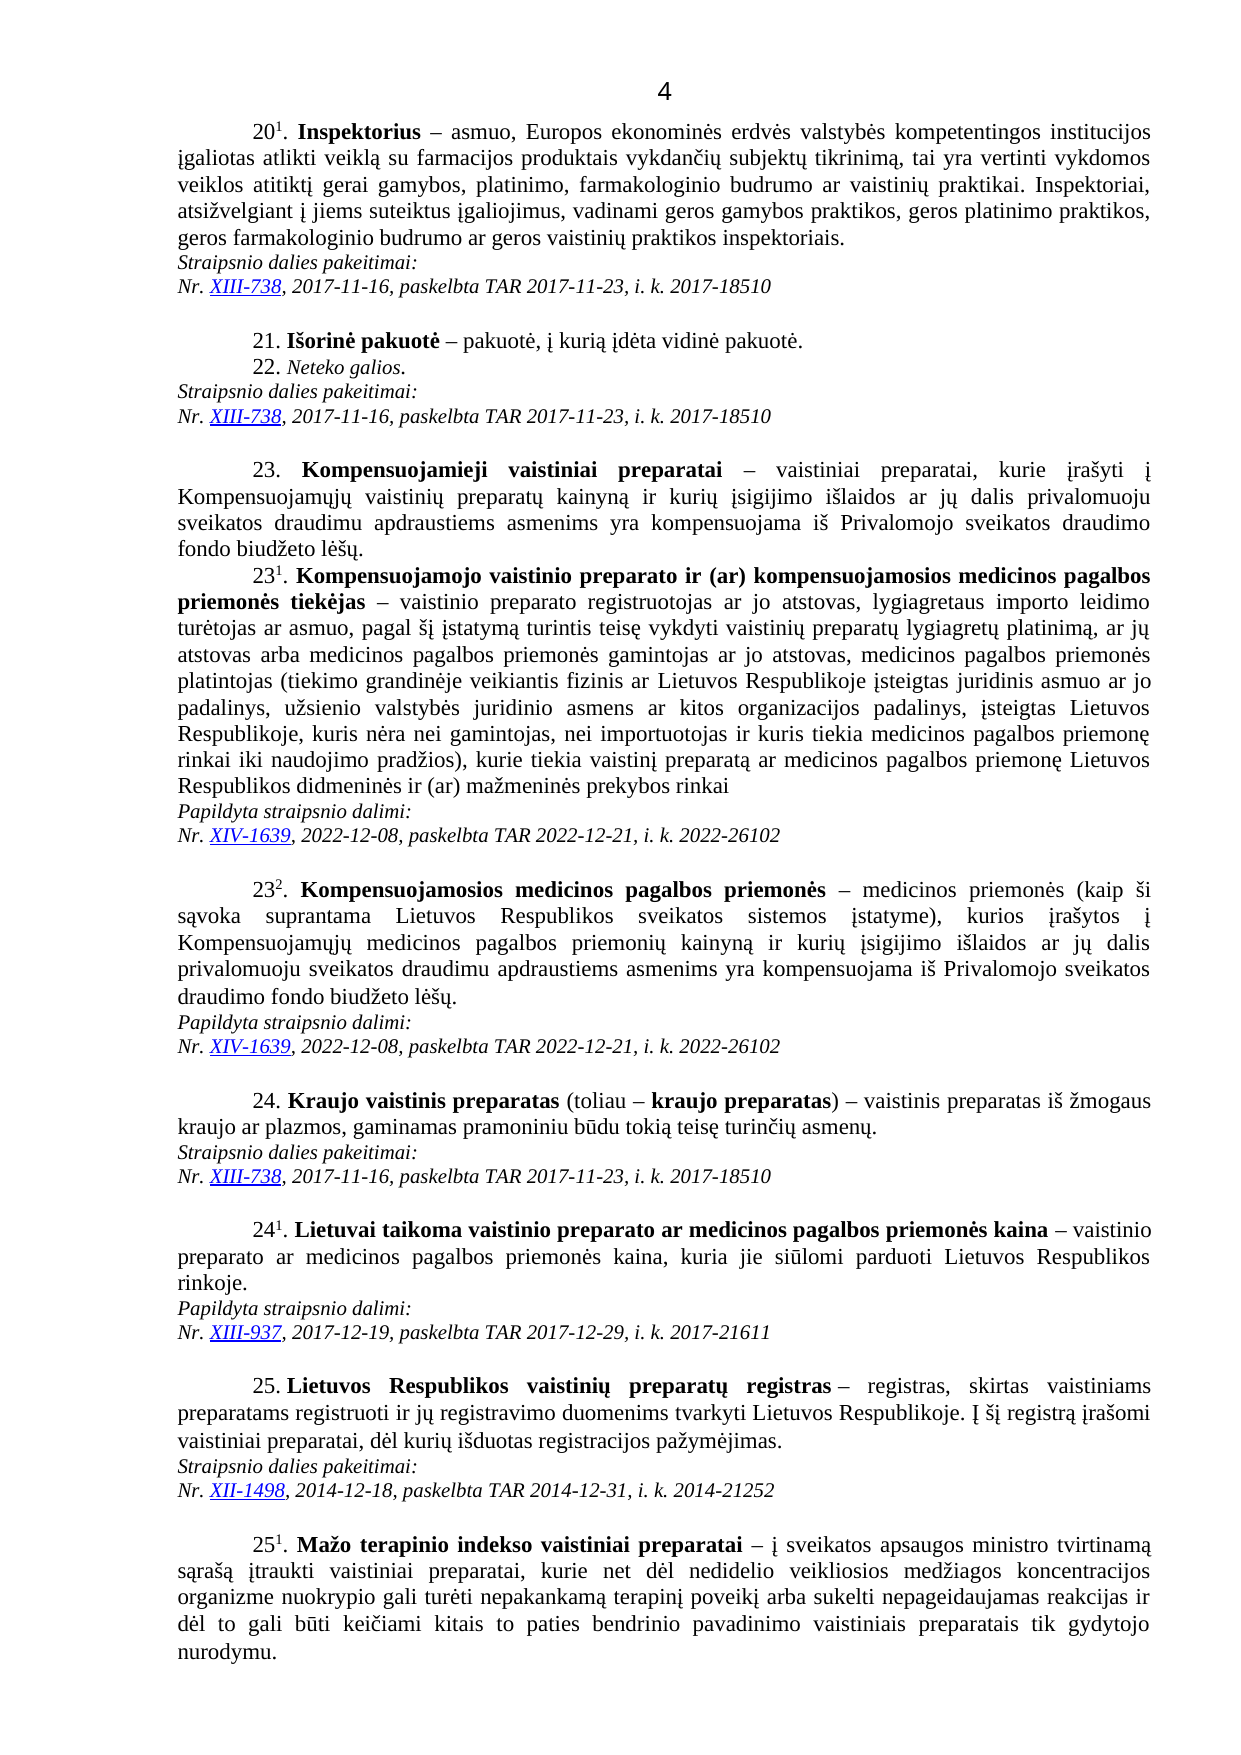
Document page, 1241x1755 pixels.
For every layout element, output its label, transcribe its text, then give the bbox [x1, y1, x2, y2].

text Nr. XIII-738, 2017-11-16, paskelbta TAR 2017-11-23, i. k. 2017-18510 [177, 274, 1152, 298]
text 232. Kompensuojamosios medicinos pagalbos priemonės – medicinos priemonės (kaip ši sąvoka suprantama Lietuvos Respublikos sveikatos sistemos įstatyme), kurios įrašytos į Kompensuojamųjų medicinos pagalbos priemonių kainyną ir kurių įsigijimo išlaidos ar jų dalis privalomuoju sveikatos draudimu apdraustiems asmenims yra kompensuojama iš Privalomojo sveikatos draudimo fondo biudžeto lėšų. [177, 876, 1152, 1010]
text Nr. XIII-738, 2017-11-16, paskelbta TAR 2017-11-23, i. k. 2017-18510 [177, 403, 1152, 428]
text Nr. XII-1498, 2014-12-18, paskelbta TAR 2014-12-31, i. k. 2014-21252 [177, 1478, 1152, 1502]
text 24. Kraujo vaistinis preparatas (toliau – kraujo preparatas) – vaistinis preparatas iš žmogaus kraujo ar plazmos, gaminamas pramoniniu būdu tokią teisę turinčių asmenų. [177, 1087, 1152, 1139]
text Papildyta straipsnio dalimi: [177, 1010, 1152, 1034]
text 22. Neteko galios. [177, 353, 1152, 379]
text 21. Išorinė pakuotė – pakuotė, į kurią įdėta vidinė pakuotė. [177, 327, 1152, 353]
text Nr. XIV-1639, 2022-12-08, paskelbta TAR 2022-12-21, i. k. 2022-26102 [177, 1034, 1152, 1058]
text Straipsnio dalies pakeitimai: [177, 250, 1152, 274]
text Nr. XIII-738, 2017-11-16, paskelbta TAR 2017-11-23, i. k. 2017-18510 [177, 1164, 1152, 1188]
text Straipsnio dalies pakeitimai: [177, 379, 1152, 403]
text Nr. XIV-1639, 2022-12-08, paskelbta TAR 2022-12-21, i. k. 2022-26102 [177, 823, 1152, 847]
text Nr. XIII-937, 2017-12-19, paskelbta TAR 2017-12-29, i. k. 2017-21611 [177, 1319, 1152, 1344]
text Straipsnio dalies pakeitimai: [177, 1454, 1152, 1478]
text 251. Mažo terapinio indekso vaistiniai preparatai – į sveikatos apsaugos ministro tvirtinamą sąrašą įtraukti vaistiniai preparatai, kurie net dėl nedidelio veikliosios medžiagos koncentracijos organizme nuokrypio gali turėti nepakankamą terapinį poveikį arba sukelti nepageidaujamas reakcijas ir dėl to gali būti keičiami kitais to paties bendrinio pavadinimo vaistiniais preparatais tik gydytojo nurodymu. [177, 1531, 1152, 1665]
text Straipsnio dalies pakeitimai: [177, 1139, 1152, 1164]
text 23. Kompensuojamieji vaistiniai preparatai – vaistiniai preparatai, kurie įrašyti į Kompensuojamųjų vaistinių preparatų kainyną ir kurių įsigijimo išlaidos ar jų dalis privalomuoju sveikatos draudimu apdraustiems asmenims yra kompensuojama iš Privalomojo sveikatos draudimo fondo biudžeto lėšų. [177, 456, 1152, 562]
text 241. Lietuvai taikoma vaistinio preparato ar medicinos pagalbos priemonės kaina – vaistinio preparato ar medicinos pagalbos priemonės kaina, kuria jie siūlomi parduoti Lietuvos Respublikos rinkoje. [177, 1216, 1152, 1296]
text Papildyta straipsnio dalimi: [177, 1296, 1152, 1319]
text Papildyta straipsnio dalimi: [177, 799, 1152, 823]
text 25. Lietuvos Respublikos vaistinių preparatų registras – registras, skirtas vaistiniams preparatams registruoti ir jų registravimo duomenims tvarkyti Lietuvos Respublikoje. Į šį registrą įrašomi vaistiniai preparatai, dėl kurių išduotas registracijos pažymėjimas. [177, 1372, 1152, 1454]
text 231. Kompensuojamojo vaistinio preparato ir (ar) kompensuojamosios medicinos pagalbos priemonės tiekėjas – vaistinio preparato registruotojas ar jo atstovas, lygiagretaus importo leidimo turėtojas ar asmuo, pagal šį įstatymą turintis teisę vykdyti vaistinių preparatų lygiagretų platinimą, ar jų atstovas arba medicinos pagalbos priemonės gamintojas ar jo atstovas, medicinos pagalbos priemonės platintojas (tiekimo grandinėje veikiantis fizinis ar Lietuvos Respublikoje įsteigtas juridinis asmuo ar jo padalinys, užsienio valstybės juridinio asmens ar kitos organizacijos padalinys, įsteigtas Lietuvos Respublikoje, kuris nėra nei gamintojas, nei importuotojas ir kuris tiekia medicinos pagalbos priemonę rinkai iki naudojimo pradžios), kurie tiekia vaistinį preparatą ar medicinos pagalbos priemonę Lietuvos Respublikos didmeninės ir (ar) mažmeninės prekybos rinkai [177, 562, 1152, 799]
text 201. Inspektorius – asmuo, Europos ekonominės erdvės valstybės kompetentingos institucijos įgaliotas atlikti veiklą su farmacijos produktais vykdančių subjektų tikrinimą, tai yra vertinti vykdomos veiklos atitiktį gerai gamybos, platinimo, farmakologinio budrumo ar vaistinių praktikai. Inspektoriai, atsižvelgiant į jiems suteiktus įgaliojimus, vadinami geros gamybos praktikos, geros platinimo praktikos, geros farmakologinio budrumo ar geros vaistinių praktikos inspektoriais. [177, 118, 1152, 250]
